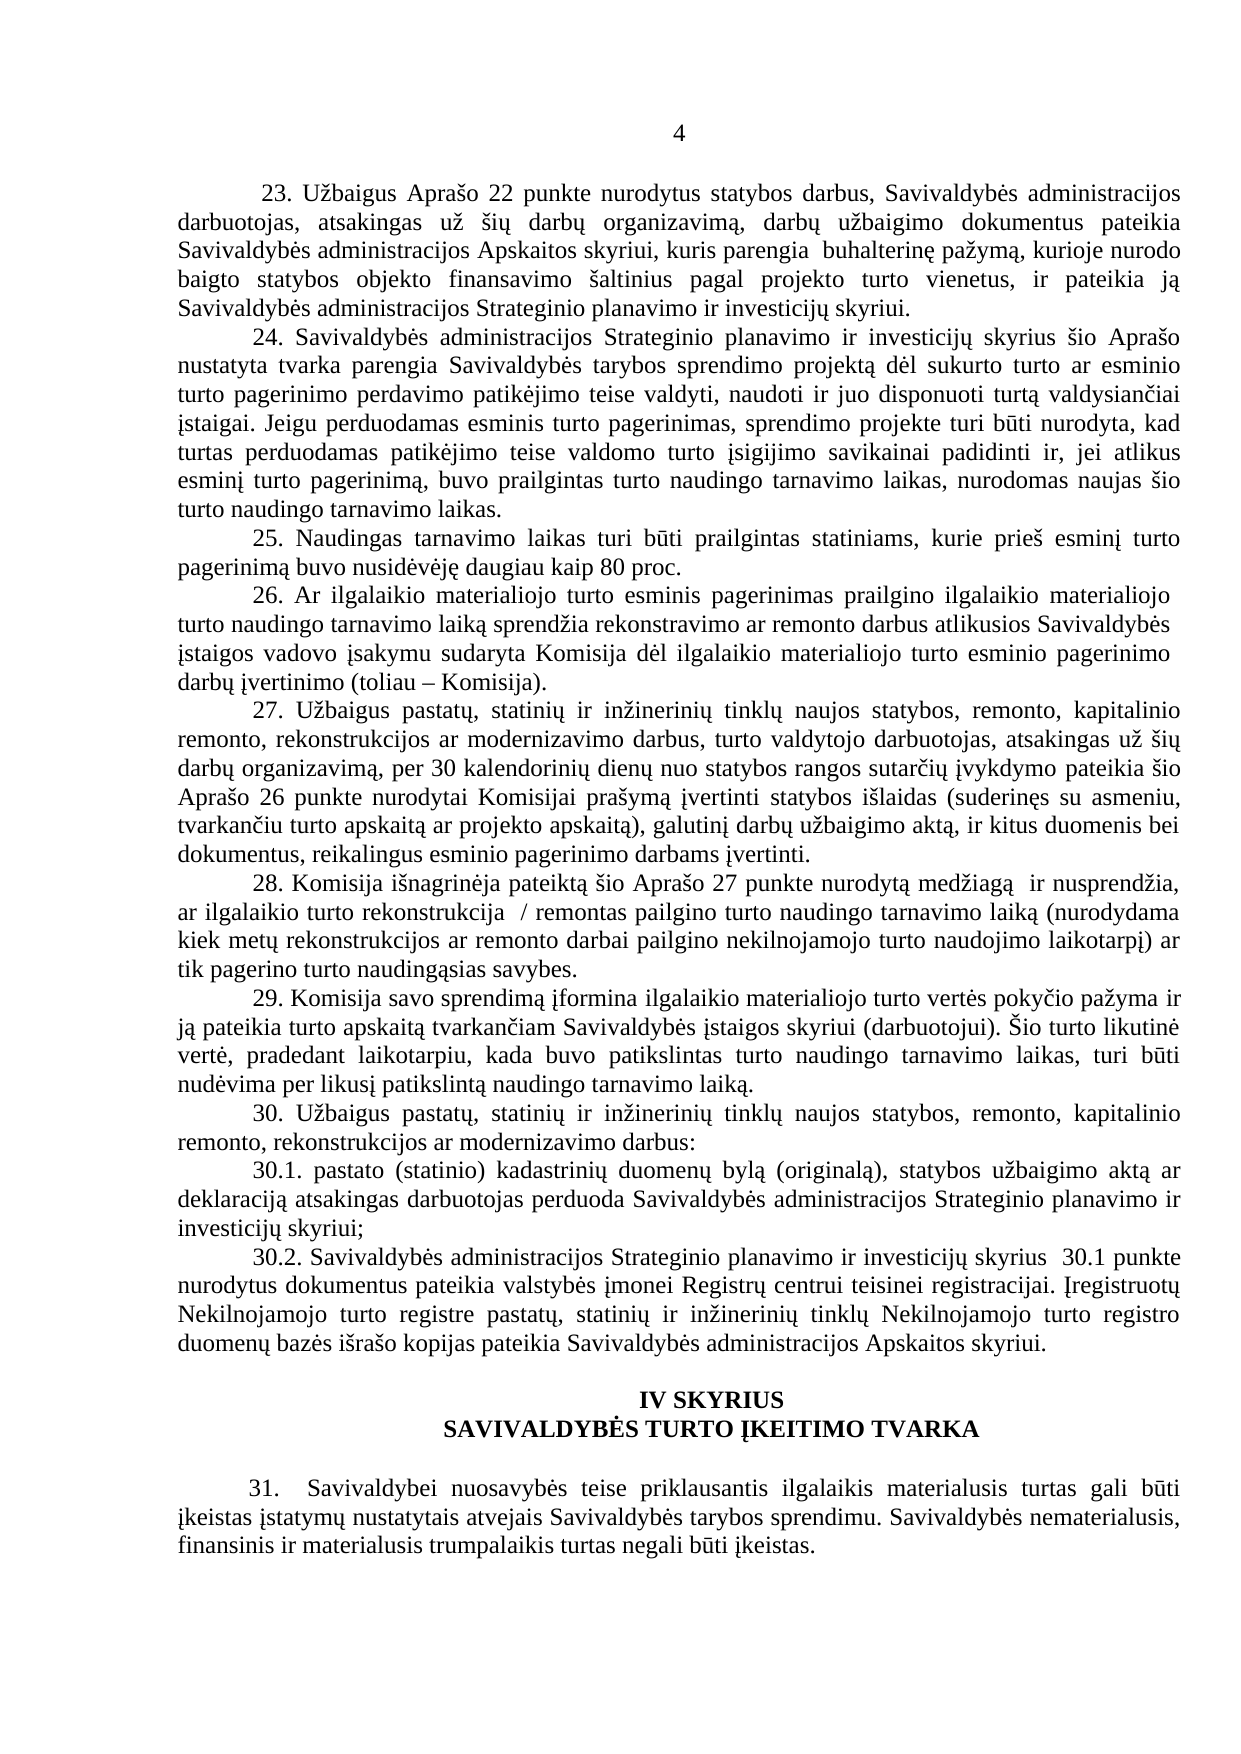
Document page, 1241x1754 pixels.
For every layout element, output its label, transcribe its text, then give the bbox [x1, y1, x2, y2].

text 30.1. pastato (statinio) kadastrinių duomenų bylą (originalą), statybos užbaigimo aktą ar deklaraciją atsakingas darbuotojas perduoda Savivaldybės administracijos Strateginio planavimo ir investicijų skyriui; [177, 1156, 1181, 1242]
text SAVIVALDYBĖS TURTO ĮKEITIMO TVARKA [177, 1414, 1181, 1443]
text IV SKYRIUS [177, 1386, 1181, 1414]
text 24. Savivaldybės administracijos Strateginio planavimo ir investicijų skyrius šio Aprašo nustatyta tvarka parengia Savivaldybės tarybos sprendimo projektą dėl sukurto turto ar esminio turto pagerinimo perdavimo patikėjimo teise valdyti, naudoti ir juo disponuoti turtą valdysiančiai įstaigai. Jeigu perduodamas esminis turto pagerinimas, sprendimo projekte turi būti nurodyta, kad turtas perduodamas patikėjimo teise valdomo turto įsigijimo savikainai padidinti ir, jei atlikus esminį turto pagerinimą, buvo prailgintas turto naudingo tarnavimo laikas, nurodomas naujas šio turto naudingo tarnavimo laikas. [177, 322, 1181, 523]
text 27. Užbaigus pastatų, statinių ir inžinerinių tinklų naujos statybos, remonto, kapitalinio remonto, rekonstrukcijos ar modernizavimo darbus, turto valdytojo darbuotojas, atsakingas už šių darbų organizavimą, per 30 kalendorinių dienų nuo statybos rangos sutarčių įvykdymo pateikia šio Aprašo 26 punkte nurodytai Komisijai prašymą įvertinti statybos išlaidas (suderinęs su asmeniu, tvarkančiu turto apskaitą ar projekto apskaitą), galutinį darbų užbaigimo aktą, ir kitus duomenis bei dokumentus, reikalingus esminio pagerinimo darbams įvertinti. [177, 696, 1181, 868]
text 26. Ar ilgalaikio materialiojo turto esminis pagerinimas prailgino ilgalaikio materialiojo turto naudingo tarnavimo laiką sprendžia rekonstravimo ar remonto darbus atlikusios Savivaldybės įstaigos vadovo įsakymu sudaryta Komisija dėl ilgalaikio materialiojo turto esminio pagerinimo darbų įvertinimo (toliau – Komisija). [177, 581, 1171, 696]
text 23. Užbaigus Aprašo 22 punkte nurodytus statybos darbus, Savivaldybės administracijos darbuotojas, atsakingas už šių darbų organizavimą, darbų užbaigimo dokumentus pateikia Savivaldybės administracijos Apskaitos skyriui, kuris parengia buhalterinę pažymą, kurioje nurodo baigto statybos objekto finansavimo šaltinius pagal projekto turto vienetus, ir pateikia ją Savivaldybės administracijos Strateginio planavimo ir investicijų skyriui. [177, 178, 1181, 322]
text 30. Užbaigus pastatų, statinių ir inžinerinių tinklų naujos statybos, remonto, kapitalinio remonto, rekonstrukcijos ar modernizavimo darbus: [177, 1098, 1181, 1156]
text 30.2. Savivaldybės administracijos Strateginio planavimo ir investicijų skyrius 30.1 punkte nurodytus dokumentus pateikia valstybės įmonei Registrų centrui teisinei registracijai. Įregistruotų Nekilnojamojo turto registre pastatų, statinių ir inžinerinių tinklų Nekilnojamojo turto registro duomenų bazės išrašo kopijas pateikia Savivaldybės administracijos Apskaitos skyriui. [177, 1242, 1181, 1357]
text 29. Komisija savo sprendimą įformina ilgalaikio materialiojo turto vertės pokyčio pažyma ir ją pateikia turto apskaitą tvarkančiam Savivaldybės įstaigos skyriui (darbuotojui). Šio turto likutinė vertė, pradedant laikotarpiu, kada buvo patikslintas turto naudingo tarnavimo laikas, turi būti nudėvima per likusį patikslintą naudingo tarnavimo laiką. [177, 983, 1181, 1098]
text 31. Savivaldybei nuosavybės teise priklausantis ilgalaikis materialusis turtas gali būti įkeistas įstatymų nustatytais atvejais Savivaldybės tarybos sprendimu. Savivaldybės nematerialusis, finansinis ir materialusis trumpalaikis turtas negali būti įkeistas. [177, 1473, 1181, 1559]
text 25. Naudingas tarnavimo laikas turi būti prailgintas statiniams, kurie prieš esminį turto pagerinimą buvo nusidėvėję daugiau kaip 80 proc. [177, 523, 1181, 581]
text 28. Komisija išnagrinėja pateiktą šio Aprašo 27 punkte nurodytą medžiagą ir nusprendžia, ar ilgalaikio turto rekonstrukcija / remontas pailgino turto naudingo tarnavimo laiką (nurodydama kiek metų rekonstrukcijos ar remonto darbai pailgino nekilnojamojo turto naudojimo laikotarpį) ar tik pagerino turto naudingąsias savybes. [177, 868, 1181, 983]
